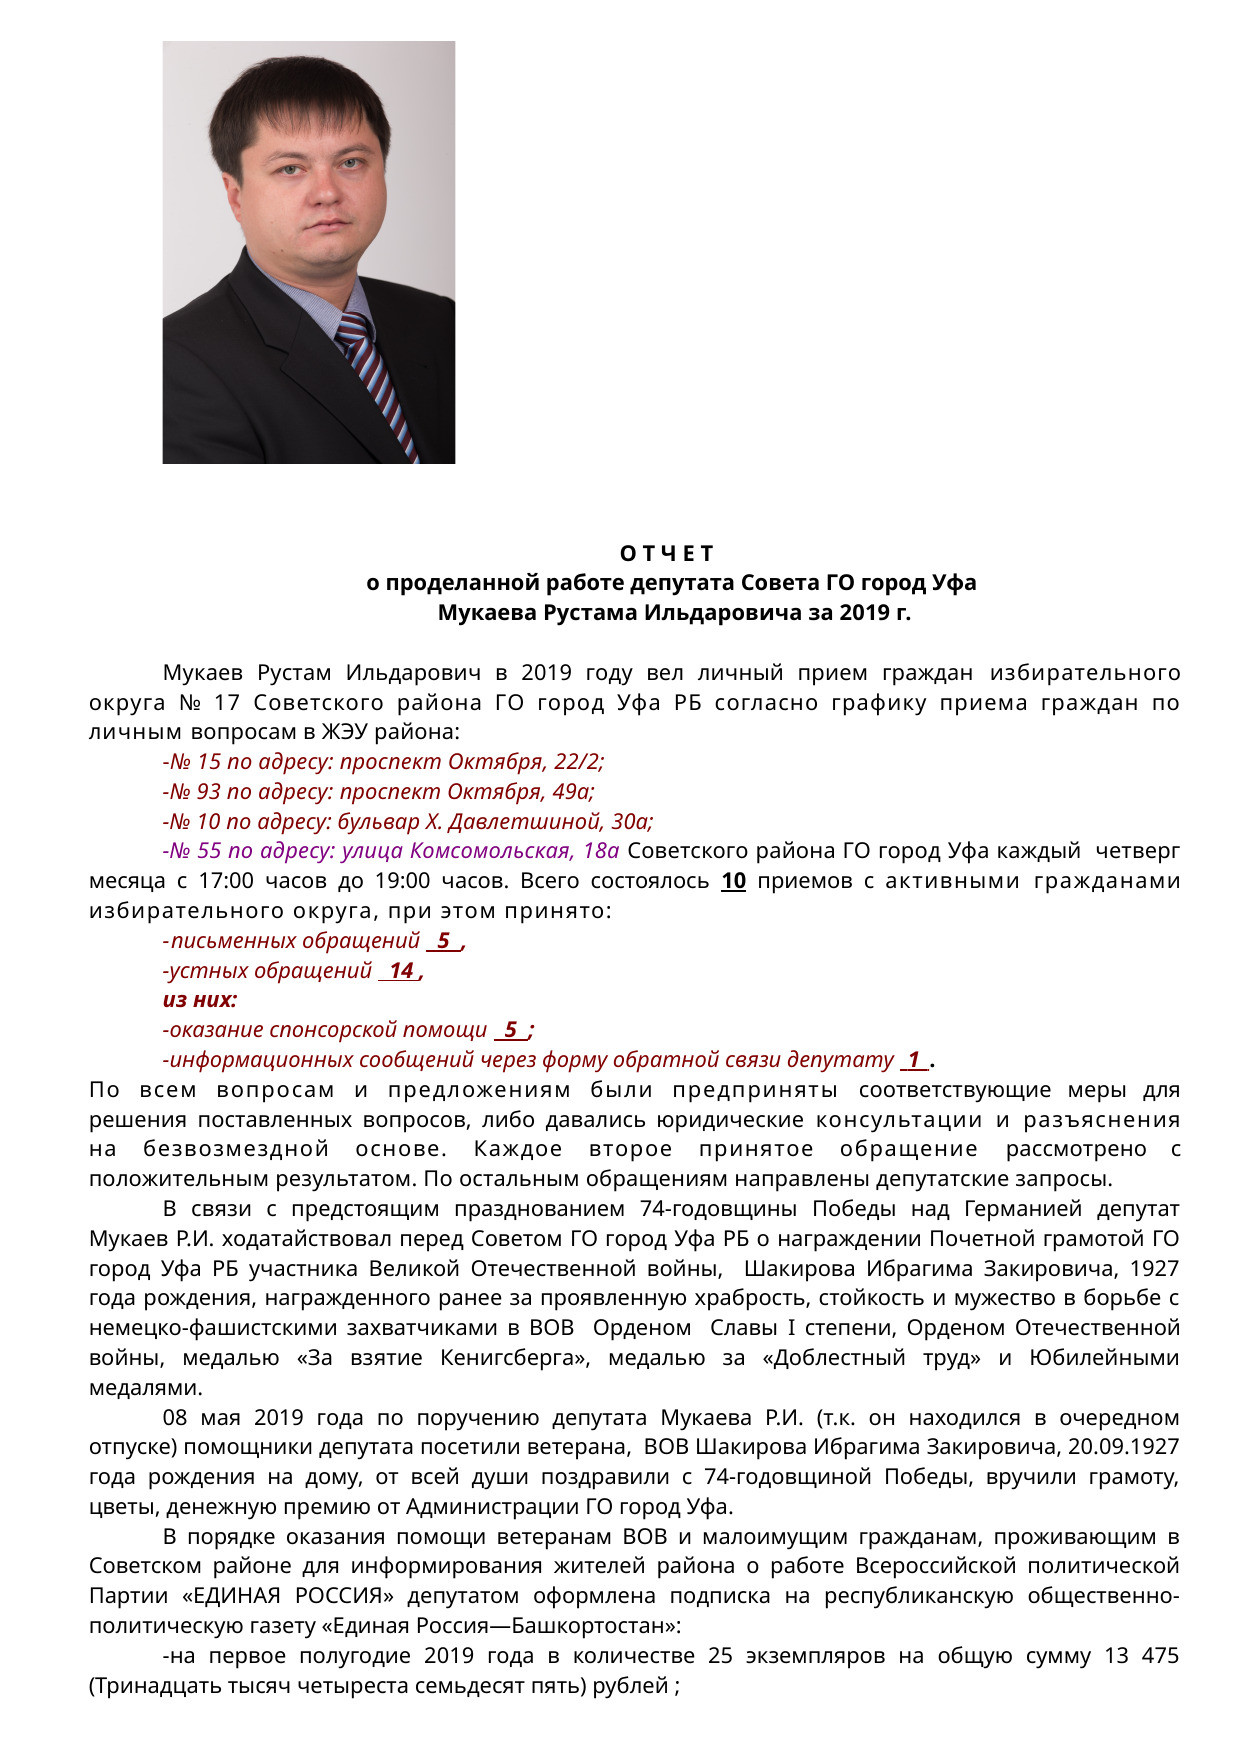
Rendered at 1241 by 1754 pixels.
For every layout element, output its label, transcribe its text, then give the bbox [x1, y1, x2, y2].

text Мукаева Рустама Ильдаровича за 2019 г. [88, 597, 1181, 627]
text Мукаев Рустам Ильдарович в 2019 году вел личный прием граждан избирательного округа № 17 Советского района ГО город Уфа РБ согласно графику приема граждан по личным вопросам в ЖЭУ района: [88, 657, 1181, 746]
text О Т Ч Е Т [88, 537, 1181, 567]
text -№ 93 по адресу: проспект Октября, 49а; [88, 776, 1181, 806]
text 08 мая 2019 года по поручению депутата Мукаева Р.И. (т.к. он находился в очередном отпуске) помощники депутата посетили ветерана, ВОВ Шакирова Ибрагима Закировича, 20.09.1927 года рождения на дому, от всей души поздравили с 74-годовщиной Победы, вручили грамоту, цветы, денежную премию от Администрации ГО город Уфа. [88, 1401, 1181, 1521]
text из них: [88, 984, 1181, 1014]
text -на первое полугодие 2019 года в количестве 25 экземпляров на общую сумму 13 475 (Тринадцать тысяч четыреста семьдесят пять) рублей ; [88, 1640, 1181, 1699]
text В связи с предстоящим празднованием 74-годовщины Победы над Германией депутат Мукаев Р.И. ходатайствовал перед Советом ГО город Уфа РБ о награждении Почетной грамотой ГО город Уфа РБ участника Великой Отечественной войны, Шакирова Ибрагима Закировича, 1927 года рождения, награжденного ранее за проявленную храбрость, стойкость и мужество в борьбе с немецко-фашистскими захватчиками в ВОВ Орденом Славы I степени, Орденом Отечественной войны, медалью «За взятие Кенигсберга», медалью за «Доблестный труд» и Юбилейными медалями. [88, 1193, 1181, 1401]
text -№ 15 по адресу: проспект Октября, 22/2; [88, 746, 1181, 776]
text -письменных обращений 5 , [88, 925, 1181, 954]
text -информационных сообщений через форму обратной связи депутату 1 . [88, 1044, 1181, 1074]
text -№ 10 по адресу: бульвар Х. Давлетшиной, 30а; [88, 806, 1181, 835]
text -устных обращений 14 , [88, 954, 1181, 984]
text -№ 55 по адресу: улица Комсомольская, 18а Советского района ГО город Уфа каждый четверг месяца с 17:00 часов до 19:00 часов. Всего состоялось 10 приемов с активными гражданами избирательного округа, при этом принято: [88, 835, 1181, 925]
text По всем вопросам и предложениям были предприняты соответствующие меры для решения поставленных вопросов, либо давались юридические консультации и разъяснения на безвозмездной основе. Каждое второе принятое обращение рассмотрено с положительным результатом. По остальным обращениям направлены депутатские запросы. [88, 1074, 1181, 1193]
text В порядке оказания помощи ветеранам ВОВ и малоимущим гражданам, проживающим в Советском районе для информирования жителей района о работе Всероссийской политической Партии «ЕДИНАЯ РОССИЯ» депутатом оформлена подписка на республиканскую общественно-политическую газету «Единая Россия—Башкортостан»: [88, 1521, 1181, 1640]
text -оказание спонсорской помощи 5 ; [88, 1014, 1181, 1044]
text о проделанной работе депутата Совета ГО город Уфа [88, 567, 1181, 597]
